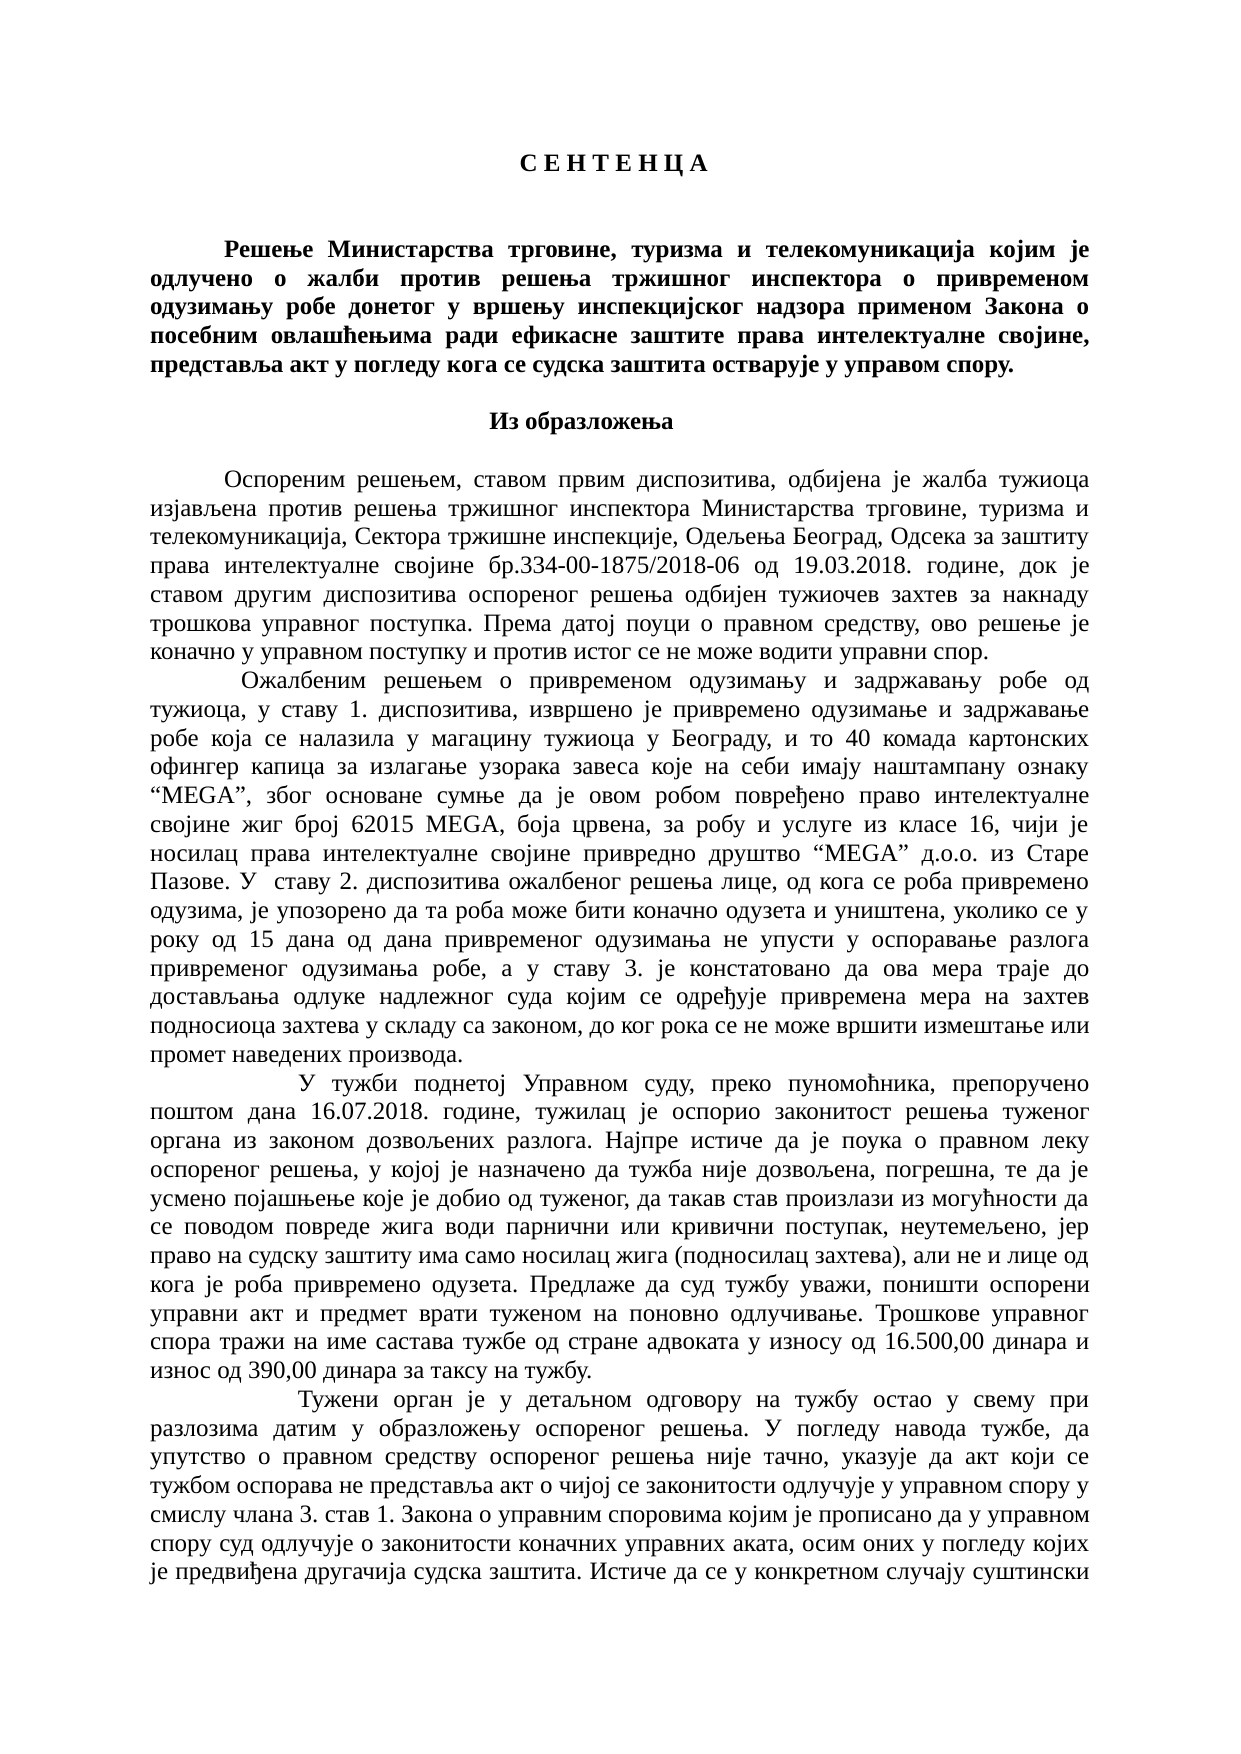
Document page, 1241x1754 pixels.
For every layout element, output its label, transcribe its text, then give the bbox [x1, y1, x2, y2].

text Оспореним решењем, ставом првим диспозитива, одбијена је жалба тужиоца изјављена против решења тржишног инспектора Министарства трговине, туризма и телекомуникација, Сектора тржишне инспекције, Одељења Београд, Одсека за заштиту права интелектуалне својине бр.334-00-1875/2018-06 од 19.03.2018. године, док је ставом другим диспозитива оспореног решења одбијен тужиочев захтев за накнаду трошкова управног поступка. Према датој поуци о правном средству, ово решење је коначно у управном поступку и против истог се не може водити управни спор. [150, 464, 1090, 665]
text У тужби поднетој Управном суду, преко пуномоћника, препоручено поштом дана 16.07.2018. године, тужилац је оспорио законитост решења туженог органа из законом дозвољених разлога. Најпре истиче да је поука о правном леку оспореног решења, у којој је назначено да тужба није дозвољена, погрешна, те да је усмено појашњење које је добио од туженог, да такав став произлази из могућности да се поводом повреде жига води парнични или кривични поступак, неутемељено, јер право на судску заштиту има само носилац жига (подносилац захтева), али не и лице од кога је роба привремено одузета. Предлаже да суд тужбу уважи, поништи оспорени управни акт и предмет врати туженом на поновно одлучивање. Трошкове управног спора тражи на име састава тужбе од стране адвоката у износу од 16.500,00 динара и износ од 390,00 динара за таксу на тужбу. [150, 1068, 1090, 1384]
text Из образложења [150, 406, 1090, 435]
text Решење Министарства трговине, туризма и телекомуникација којим је одлучено о жалби против решења тржишног инспектора о привременом одузимању робе донетог у вршењу инспекцијског надзора применом Закона о посебним овлашћењима ради ефикасне заштите права интелектуалне својине, представља акт у погледу кога се судска заштита остварује у управом спору. [150, 234, 1090, 378]
text Ожалбеним решењем о привременом одузимању и задржавању робе од тужиоца, у ставу 1. диспозитива, извршено је привремено одузимање и задржавање робе која се налазила у магацину тужиоца у Београду, и то 40 комада картонских офингер капица за излагање узорака завеса које на себи имају наштампану ознаку “MEGA”, због основане сумње да је овом робом повређено право интелектуалне својине жиг број 62015 MEGA, боја црвена, за робу и услуге из класе 16, чији је носилац права интелектуалне својине привредно друштво “MEGA” д.о.о. из Старе Пазове. У ставу 2. диспозитива ожалбеног решења лице, од кога се роба привремено одузима, је упозорено да та роба може бити коначно одузета и уништена, уколико се у року од 15 дана од дана привременог одузимања не упусти у оспоравање разлога привременог одузимања робе, а у ставу 3. је констатовано да ова мера траје до достављања одлуке надлежног суда којим се одређује привремена мера на захтев подносиоца захтева у складу са законом, до ког рока се не може вршити измештање или промет наведених производа. [150, 665, 1090, 1068]
text Тужени орган је у детаљном одговору на тужбу остао у свему при разлозима датим у образложењу оспореног решења. У погледу навода тужбе, да упутство о правном средству оспореног решења није тачно, указује да акт који се тужбом оспорава не представља акт о чијој се законитости одлучује у управном спору у смислу члана 3. став 1. Закона о управним споровима којим је прописано да у управном спору суд одлучује о законитости коначних управних аката, осим оних у погледу којих је предвиђена другачија судска заштита. Истиче да се у конкретном случају суштински [150, 1384, 1090, 1585]
text С Е Н Т Е Н Ц А [150, 148, 1090, 176]
